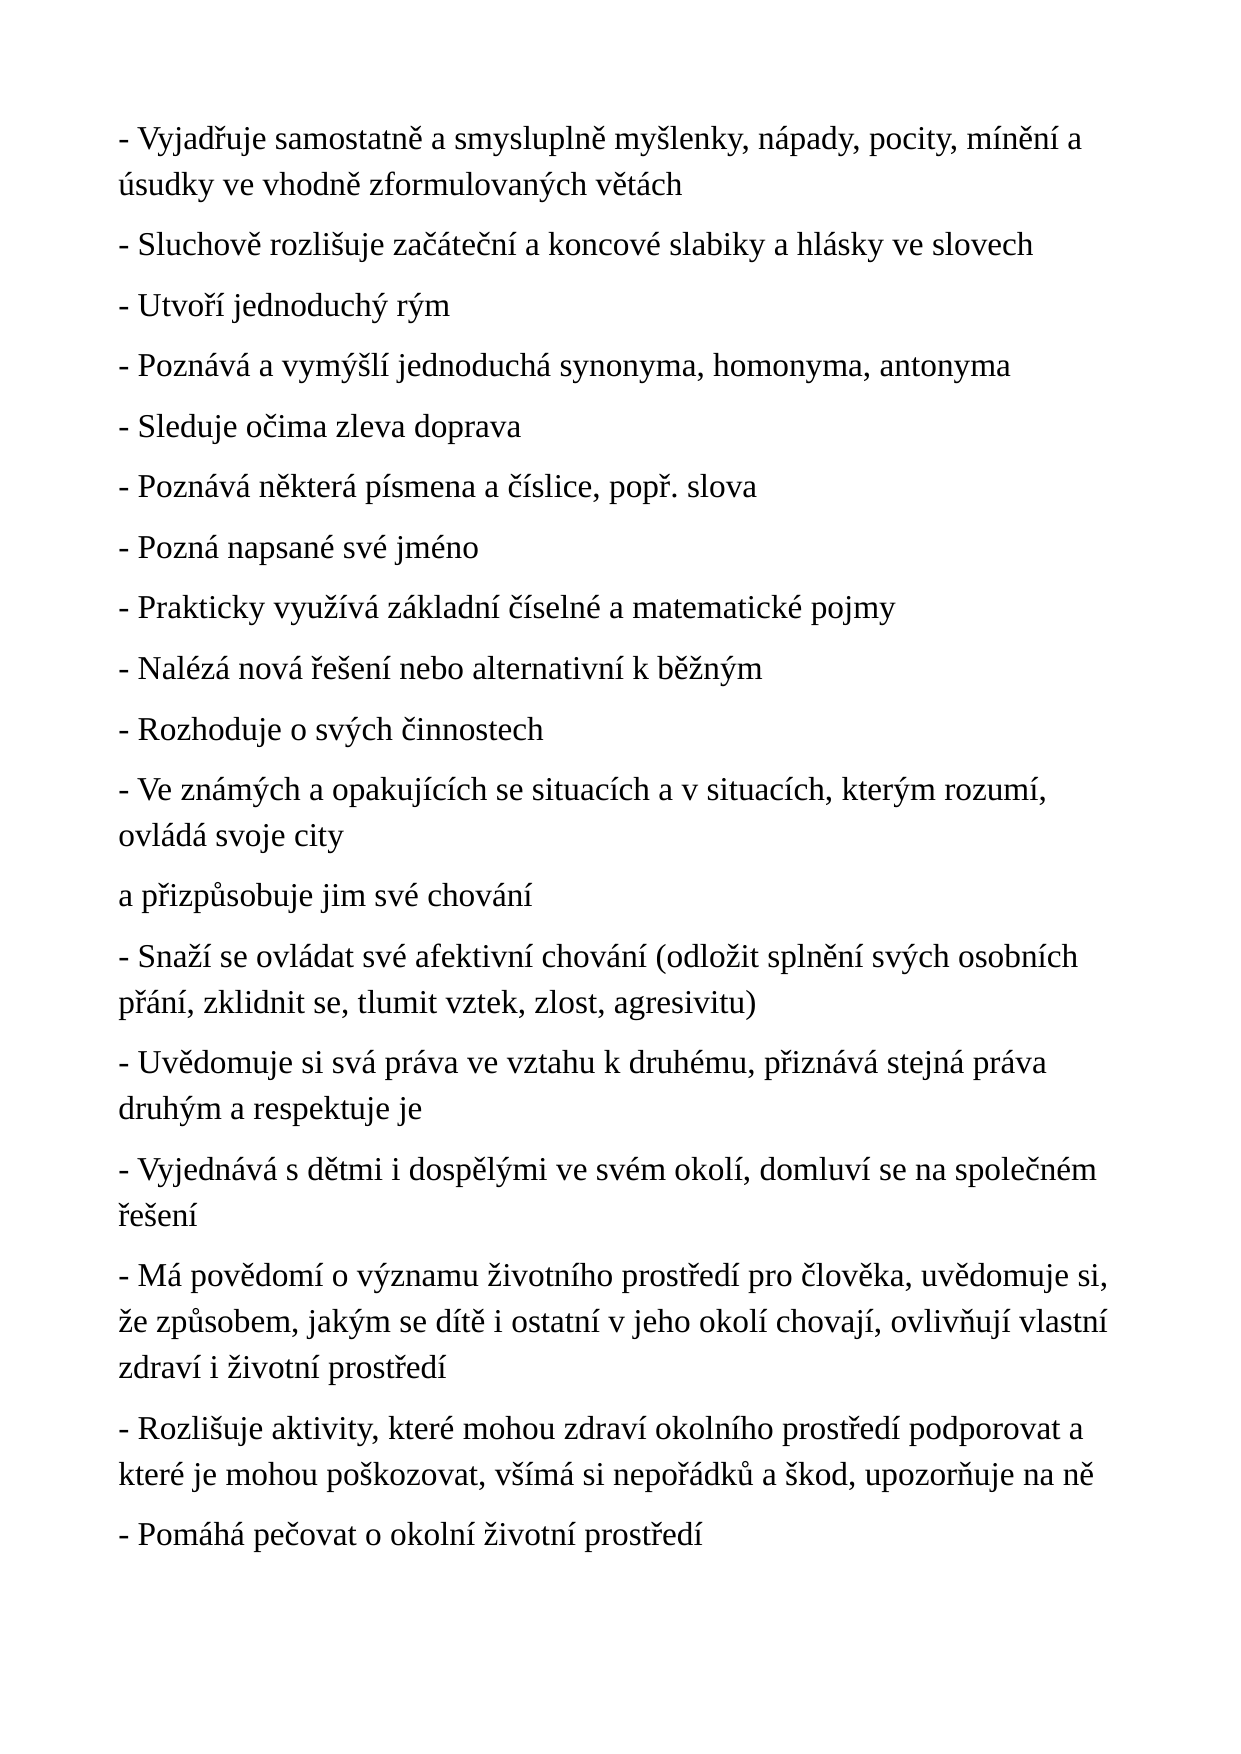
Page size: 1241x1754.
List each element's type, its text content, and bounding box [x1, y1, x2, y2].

text - Uvědomuje si svá práva ve vztahu k druhému, přiznává stejná práva druhým a respektuje je [118, 1043, 1122, 1127]
text - Snaží se ovládat své afektivní chování (odložit splnění svých osobních přání, zklidnit se, tlumit vztek, zlost, agresivitu) [118, 936, 1122, 1021]
text - Poznává a vymýšlí jednoduchá synonyma, homonyma, antonyma [118, 346, 1122, 384]
text - Má povědomí o významu životního prostředí pro člověka, uvědomuje si, že způsobem, jakým se dítě i ostatní v jeho okolí chovají, ovlivňují vlastní zdraví i životní prostředí [118, 1256, 1122, 1386]
text - Sluchově rozlišuje začáteční a koncové slabiky a hlásky ve slovech [118, 224, 1122, 263]
text - Pozná napsané své jméno [118, 527, 1122, 566]
text - Pomáhá pečovat o okolní životní prostředí [118, 1514, 1122, 1553]
text - Ve známých a opakujících se situacích a v situacích, kterým rozumí, ovládá svoje city [118, 769, 1122, 853]
text - Prakticky využívá základní číselné a matematické pojmy [118, 588, 1122, 626]
text a přizpůsobuje jim své chování [118, 876, 1122, 914]
text - Vyjednává s dětmi i dospělými ve svém okolí, domluví se na společném řešení [118, 1149, 1122, 1233]
text - Rozlišuje aktivity, které mohou zdraví okolního prostředí podporovat a které je mohou poškozovat, všímá si nepořádků a škod, upozorňuje na ně [118, 1408, 1122, 1492]
text - Poznává některá písmena a číslice, popř. slova [118, 467, 1122, 505]
text - Utvoří jednoduchý rým [118, 285, 1122, 323]
text - Vyjadřuje samostatně a smysluplně myšlenky, nápady, pocity, mínění a úsudky ve vhodně zformulovaných větách [118, 118, 1122, 202]
text - Sleduje očima zleva doprava [118, 406, 1122, 444]
text - Rozhoduje o svých činnostech [118, 709, 1122, 747]
text - Nalézá nová řešení nebo alternativní k běžným [118, 648, 1122, 687]
